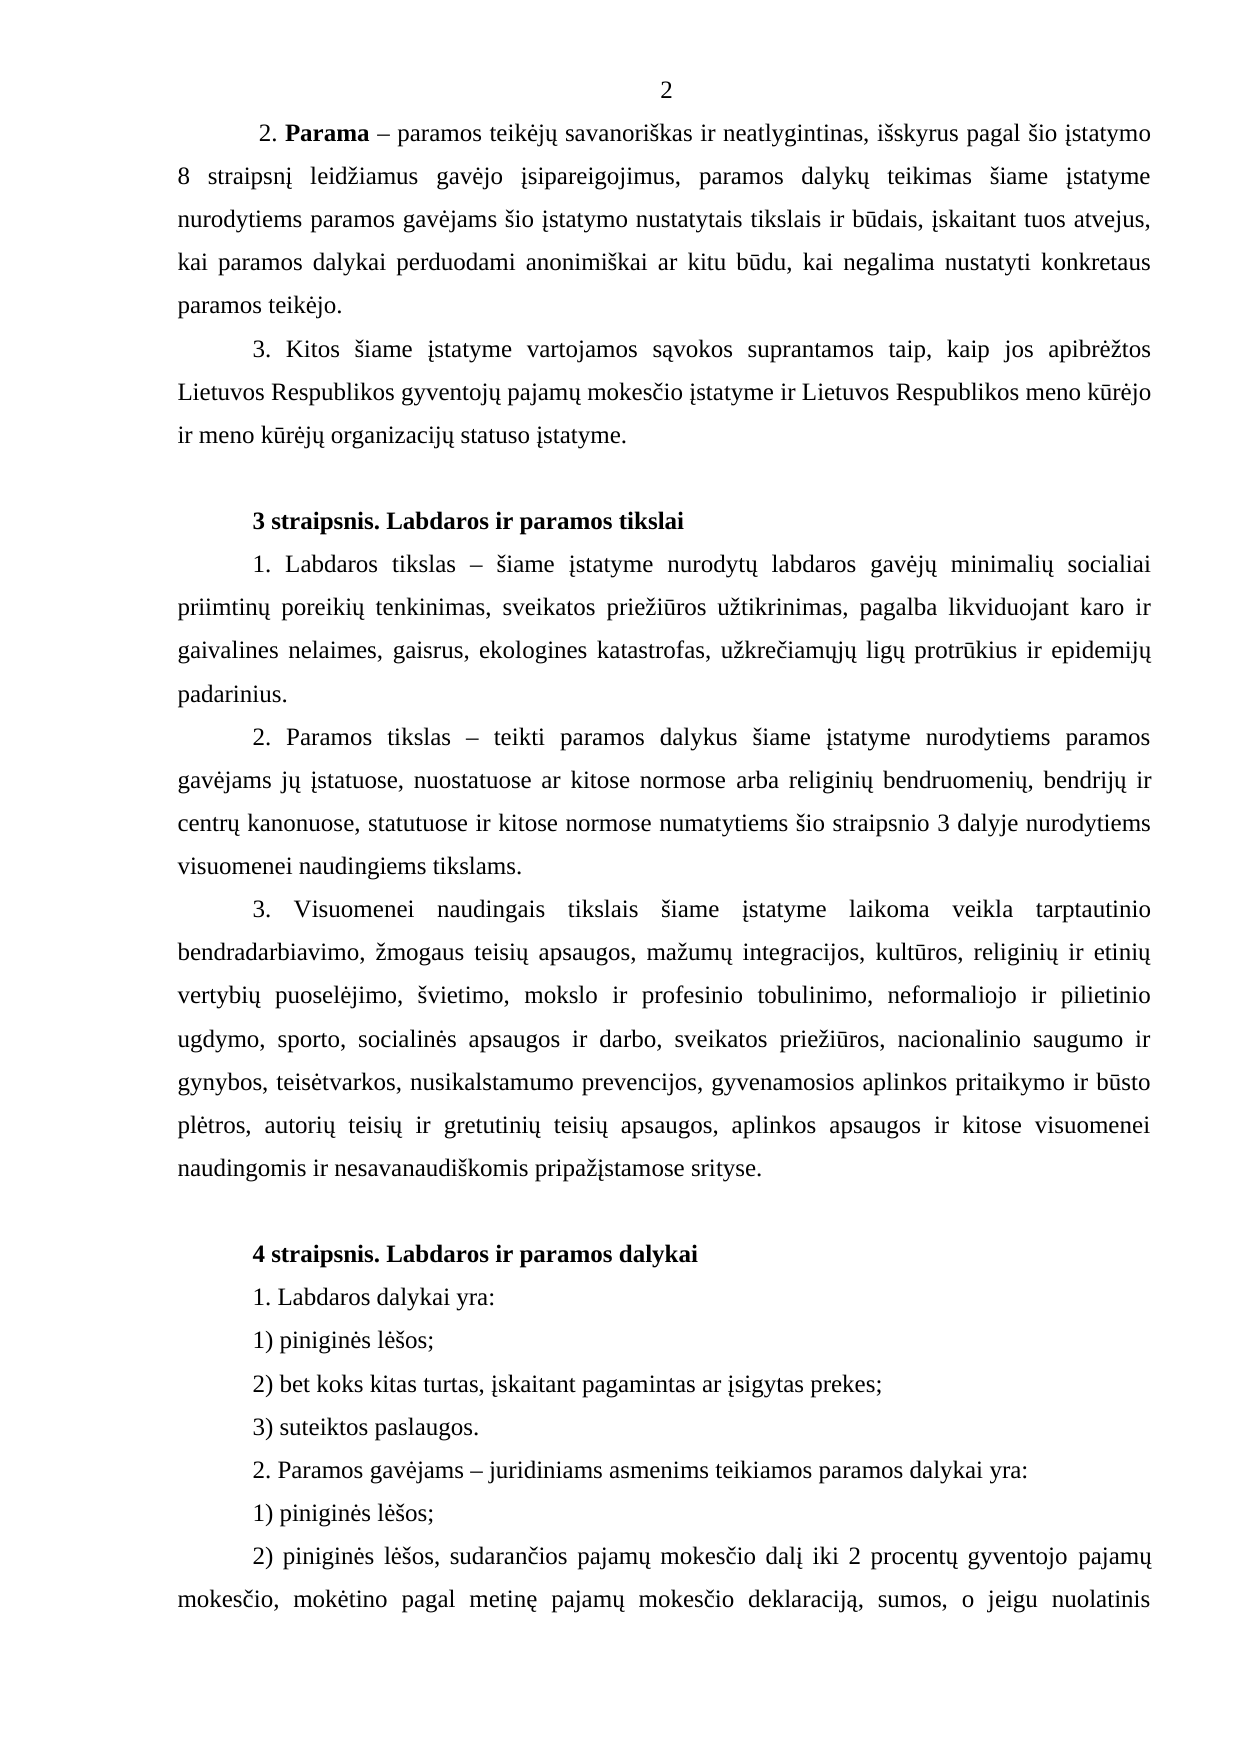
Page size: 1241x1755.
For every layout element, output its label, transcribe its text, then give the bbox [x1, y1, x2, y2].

text 2. Paramos tikslas – teikti paramos dalykus šiame įstatyme nurodytiems paramos gavėjams jų įstatuose, nuostatuose ar kitose normose arba religinių bendruomenių, bendrijų ir centrų kanonuose, statutuose ir kitose normose numatytiems šio straipsnio 3 dalyje nurodytiems visuomenei naudingiems tikslams. [177, 722, 1152, 880]
text 1. Labdaros dalykai yra: [177, 1282, 1152, 1311]
text 3. Kitos šiame įstatyme vartojamos sąvokos suprantamos taip, kaip jos apibrėžtos Lietuvos Respublikos gyventojų pajamų mokesčio įstatyme ir Lietuvos Respublikos meno kūrėjo ir meno kūrėjų organizacijų statuso įstatyme. [177, 334, 1152, 449]
text 2. Paramos gavėjams – juridiniams asmenims teikiamos paramos dalykai yra: [177, 1455, 1152, 1484]
text 2. Parama – paramos teikėjų savanoriškas ir neatlygintinas, išskyrus pagal šio įstatymo 8 straipsnį leidžiamus gavėjo įsipareigojimus, paramos dalykų teikimas šiame įstatyme nurodytiems paramos gavėjams šio įstatymo nustatytais tikslais ir būdais, įskaitant tuos atvejus, kai paramos dalykai perduodami anonimiškai ar kitu būdu, kai negalima nustatyti konkretaus paramos teikėjo. [177, 118, 1152, 319]
text 2) bet koks kitas turtas, įskaitant pagamintas ar įsigytas prekes; [177, 1369, 1152, 1397]
text 2) piniginės lėšos, sudarančios pajamų mokesčio dalį iki 2 procentų gyventojo pajamų mokesčio, mokėtino pagal metinę pajamų mokesčio deklaraciją, sumos, o jeigu nuolatinis [177, 1541, 1152, 1613]
text 3) suteiktos paslaugos. [177, 1412, 1152, 1441]
text 1. Labdaros tikslas – šiame įstatyme nurodytų labdaros gavėjų minimalių socialiai priimtinų poreikių tenkinimas, sveikatos priežiūros užtikrinimas, pagalba likviduojant karo ir gaivalines nelaimes, gaisrus, ekologines katastrofas, užkrečiamųjų ligų protrūkius ir epidemijų padarinius. [177, 549, 1152, 707]
text 3. Visuomenei naudingais tikslais šiame įstatyme laikoma veikla tarptautinio bendradarbiavimo, žmogaus teisių apsaugos, mažumų integracijos, kultūros, religinių ir etinių vertybių puoselėjimo, švietimo, mokslo ir profesinio tobulinimo, neformaliojo ir pilietinio ugdymo, sporto, socialinės apsaugos ir darbo, sveikatos priežiūros, nacionalinio saugumo ir gynybos, teisėtvarkos, nusikalstamumo prevencijos, gyvenamosios aplinkos pritaikymo ir būsto plėtros, autorių teisių ir gretutinių teisių apsaugos, aplinkos apsaugos ir kitose visuomenei naudingomis ir nesavanaudiškomis pripažįstamose srityse. [177, 894, 1152, 1182]
text 1) piniginės lėšos; [177, 1498, 1152, 1527]
text 4 straipsnis. Labdaros ir paramos dalykai [177, 1239, 1152, 1268]
text 1) piniginės lėšos; [177, 1326, 1152, 1354]
text 3 straipsnis. Labdaros ir paramos tikslai [177, 506, 1152, 535]
